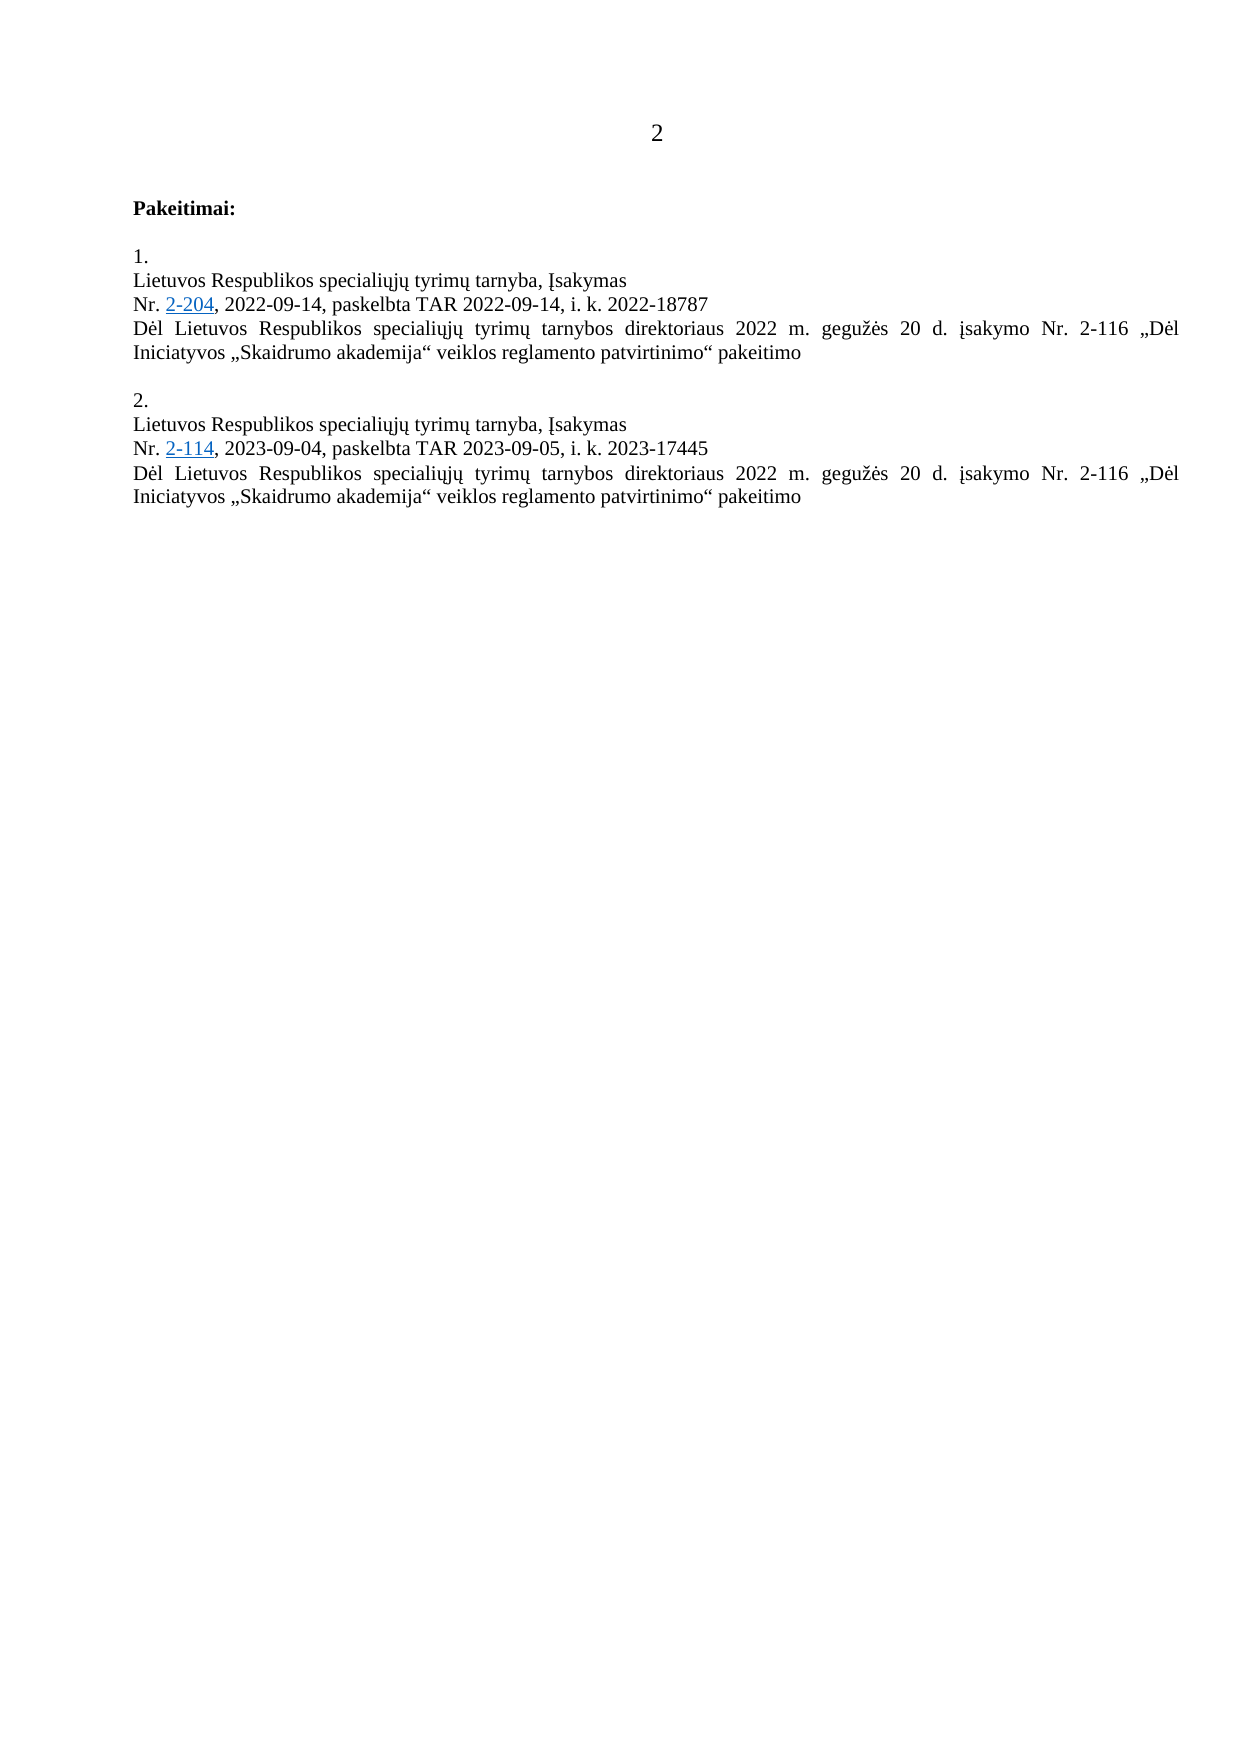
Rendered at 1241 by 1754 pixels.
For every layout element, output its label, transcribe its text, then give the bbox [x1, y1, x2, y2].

text Lietuvos Respublikos specialiųjų tyrimų tarnyba, Įsakymas [133, 268, 1181, 292]
text 2. [133, 388, 1181, 412]
text Dėl Lietuvos Respublikos specialiųjų tyrimų tarnybos direktoriaus 2022 m. gegužės 20 d. įsakymo Nr. 2-116 „Dėl Iniciatyvos „Skaidrumo akademija“ veiklos reglamento patvirtinimo“ pakeitimo [133, 460, 1181, 508]
text Pakeitimai: [133, 196, 1181, 220]
text Nr. 2-114, 2023-09-04, paskelbta TAR 2023-09-05, i. k. 2023-17445 [133, 436, 1181, 460]
text Dėl Lietuvos Respublikos specialiųjų tyrimų tarnybos direktoriaus 2022 m. gegužės 20 d. įsakymo Nr. 2-116 „Dėl Iniciatyvos „Skaidrumo akademija“ veiklos reglamento patvirtinimo“ pakeitimo [133, 316, 1181, 364]
text 1. [133, 244, 1181, 268]
text Lietuvos Respublikos specialiųjų tyrimų tarnyba, Įsakymas [133, 412, 1181, 436]
text Nr. 2-204, 2022-09-14, paskelbta TAR 2022-09-14, i. k. 2022-18787 [133, 292, 1181, 316]
